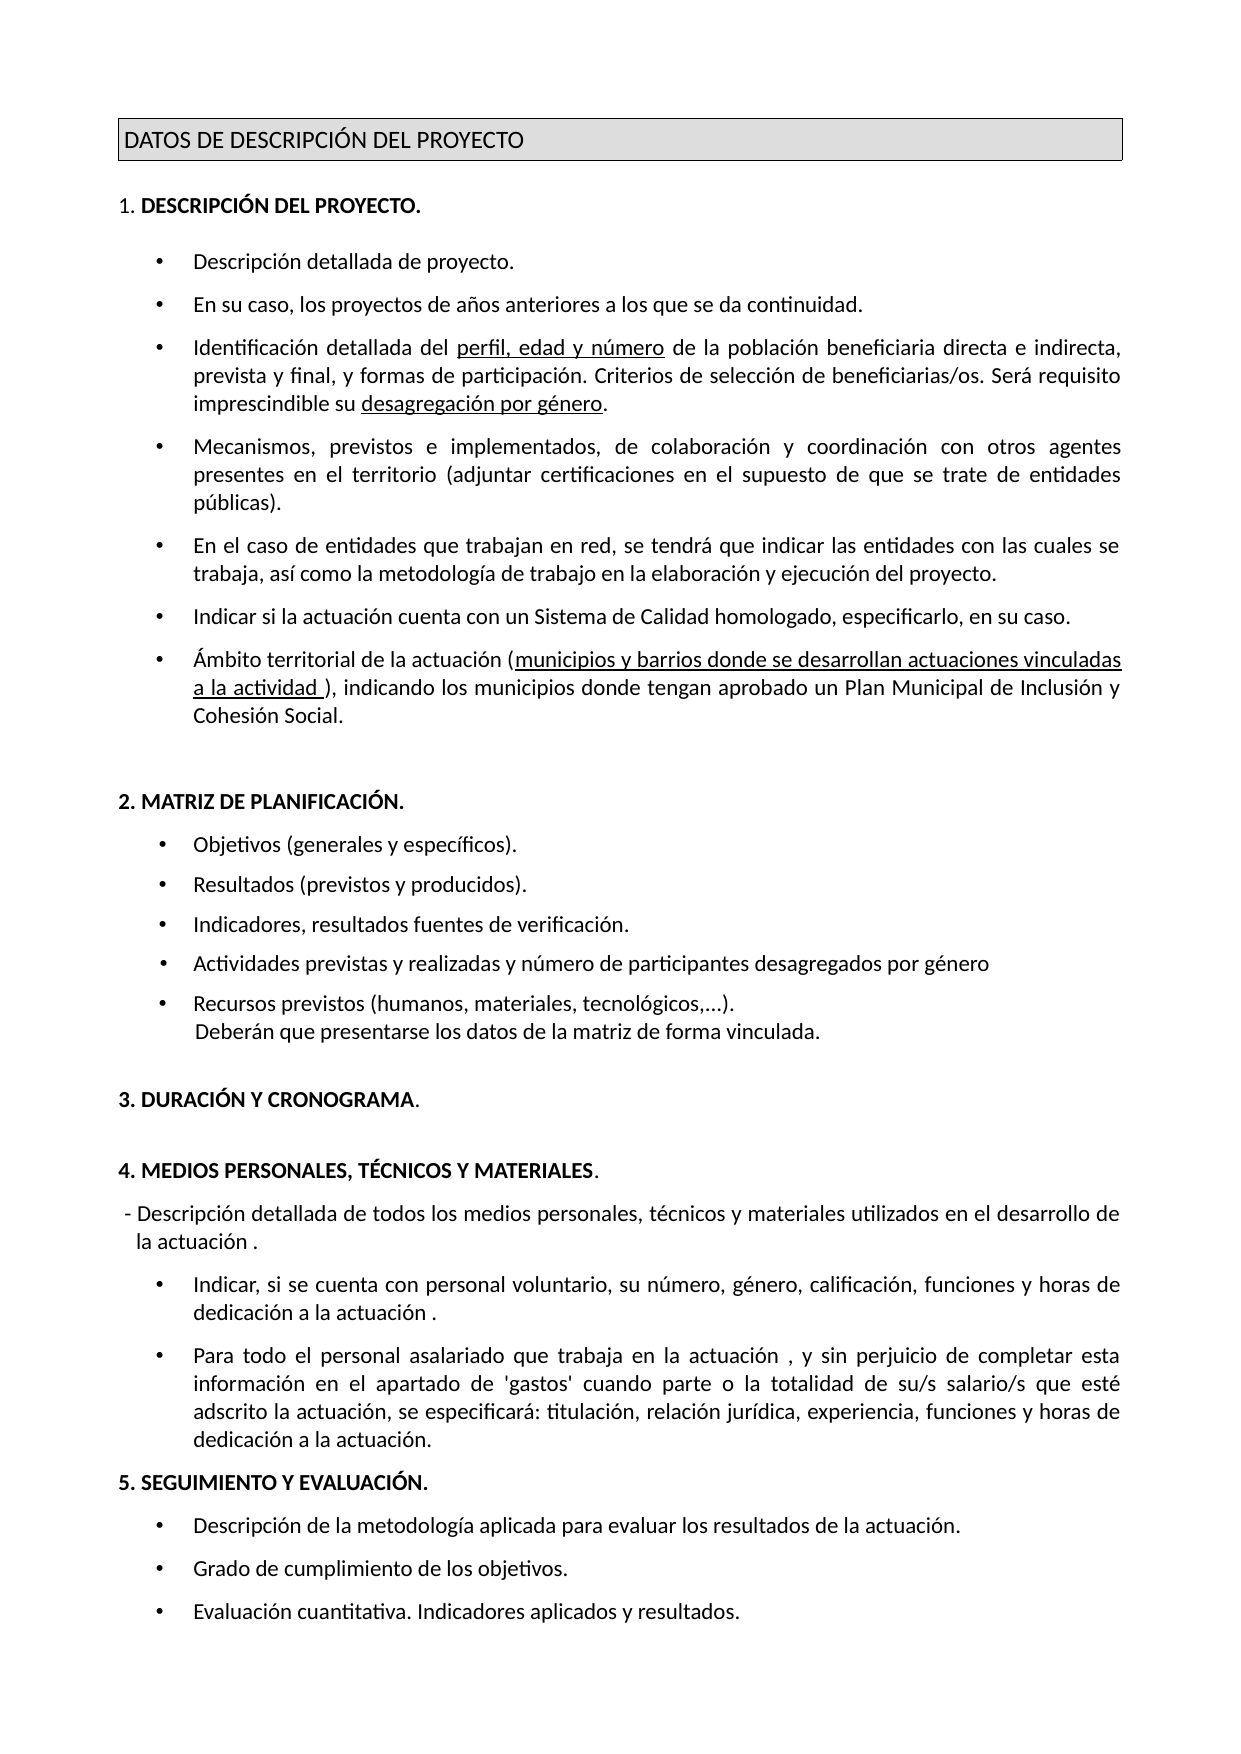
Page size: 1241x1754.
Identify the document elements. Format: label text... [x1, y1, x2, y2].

list Deberán que presentarse los datos de la matriz de forma vinculada. [195, 1017, 1122, 1045]
list Identificación detallada del perfil, edad y número de la población beneficiaria directa e indirecta, prevista y final, y formas de participación. Criterios de selección de beneficiarias/os. Será requisito imprescindible su desagregación por género. [156, 333, 1122, 417]
list En su caso, los proyectos de años anteriores a los que se da continuidad. [156, 290, 1122, 318]
subtitle 5. SEGUIMIENTO Y EVALUACIÓN. [118, 1468, 1122, 1496]
list Indicar si la actuación cuenta con un Sistema de Calidad homologado, especificarlo, en su caso. [156, 602, 1122, 630]
list Indicadores, resultados fuentes de verificación. [159, 910, 1122, 938]
list Actividades previstas y realizadas y número de participantes desagregados por género [159, 949, 1122, 978]
text - Descripción detallada de todos los medios personales, técnicos y materiales utilizados en el desarrollo de la actuación . [124, 1199, 1122, 1255]
list Mecanismos, previstos e implementados, de colaboración y coordinación con otros agentes presentes en el territorio (adjuntar certificaciones en el supuesto de que se trate de entidades públicas). [156, 432, 1122, 516]
text 2. MATRIZ DE PLANIFICACIÓN. [118, 787, 1122, 815]
text 3. DURACIÓN Y CRONOGRAMA. [118, 1085, 1122, 1113]
list Para todo el personal asalariado que trabaja en la actuación , y sin perjuicio de completar esta información en el apartado de 'gastos' cuando parte o la totalidad de su/s salario/s que esté adscrito la actuación, se especificará: titulación, relación jurídica, experiencia, funciones y horas de dedicación a la actuación. [156, 1341, 1122, 1453]
list Ámbito territorial de la actuación (municipios y barrios donde se desarrollan actuaciones vinculadas a la actividad ), indicando los municipios donde tengan aprobado un Plan Municipal de Inclusión y Cohesión Social. [156, 645, 1122, 729]
list Indicar, si se cuenta con personal voluntario, su número, género, calificación, funciones y horas de dedicación a la actuación . [156, 1270, 1122, 1326]
list Evaluación cuantitativa. Indicadores aplicados y resultados. [156, 1597, 1122, 1626]
list Objetivos (generales y específicos). [159, 830, 1122, 858]
list En el caso de entidades que trabajan en red, se tendrá que indicar las entidades con las cuales se trabaja, así como la metodología de trabajo en la elaboración y ejecución del proyecto. [156, 531, 1122, 587]
list Grado de cumplimiento de los objetivos. [156, 1554, 1122, 1582]
text 4. MEDIOS PERSONALES, TÉCNICOS Y MATERIALES. [118, 1156, 1122, 1184]
subtitle Descripción de la metodología aplicada para evaluar los resultados de la actuación. [156, 1511, 1122, 1539]
list Recursos previstos (humanos, materiales, tecnológicos,...). [159, 989, 1122, 1017]
text 1. DESCRIPCIÓN DEL PROYECTO. [118, 191, 1122, 219]
list Resultados (previstos y producidos). [159, 870, 1122, 898]
table_header DATOS DE DESCRIPCIÓN DEL PROYECTO [119, 119, 1122, 160]
list Descripción detallada de proyecto. [156, 247, 1122, 275]
